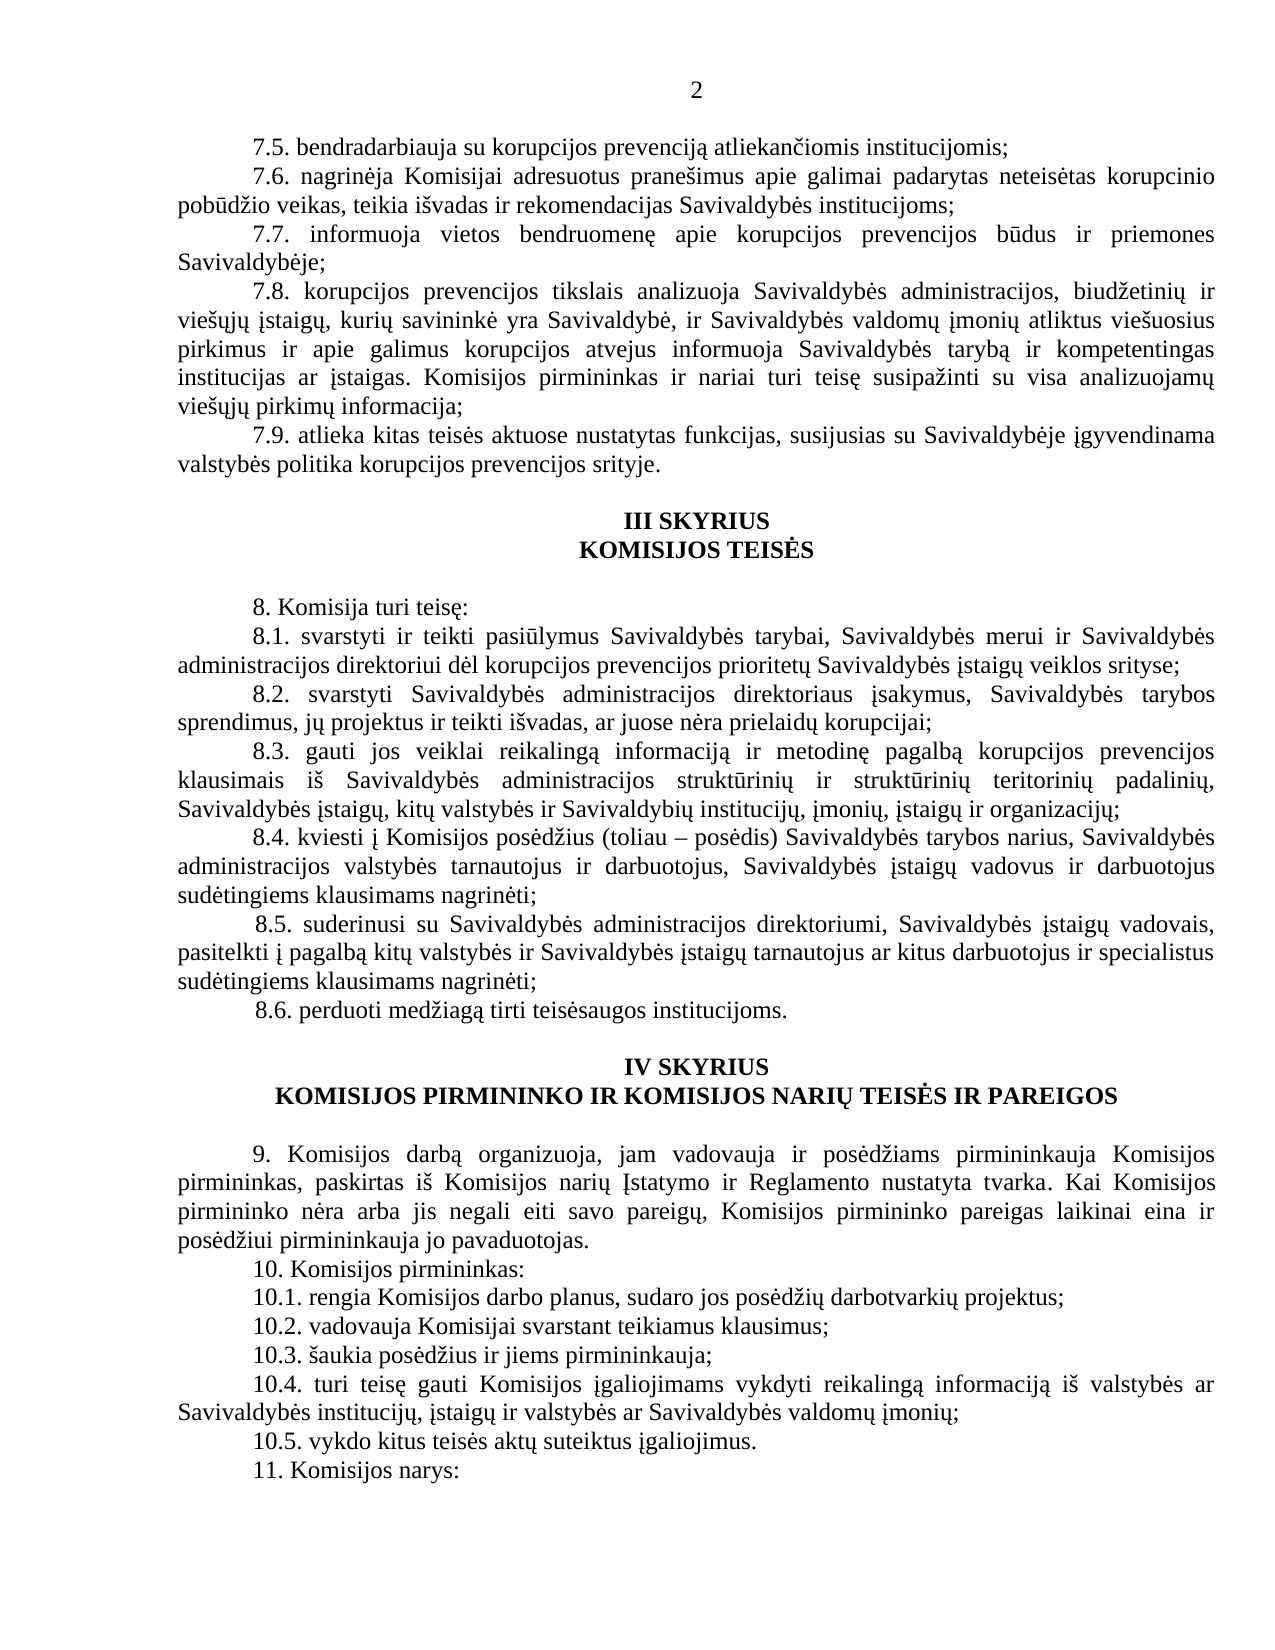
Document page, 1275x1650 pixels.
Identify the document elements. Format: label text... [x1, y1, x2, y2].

text 8.2. svarstyti Savivaldybės administracijos direktoriaus įsakymus, Savivaldybės tarybos sprendimus, jų projektus ir teikti išvadas, ar juose nėra prielaidų korupcijai; [177, 679, 1216, 736]
text KOMISIJOS TEISĖS [177, 535, 1216, 564]
text 7.6. nagrinėja Komisijai adresuotus pranešimus apie galimai padarytas neteisėtas korupcinio pobūdžio veikas, teikia išvadas ir rekomendacijas Savivaldybės institucijoms; [177, 161, 1216, 219]
text 8.1. svarstyti ir teikti pasiūlymus Savivaldybės tarybai, Savivaldybės merui ir Savivaldybės administracijos direktoriui dėl korupcijos prevencijos prioritetų Savivaldybės įstaigų veiklos srityse; [177, 621, 1216, 679]
text 10.1. rengia Komisijos darbo planus, sudaro jos posėdžių darbotvarkių projektus; [177, 1282, 1216, 1311]
text 8.3. gauti jos veiklai reikalingą informaciją ir metodinę pagalbą korupcijos prevencijos klausimais iš Savivaldybės administracijos struktūrinių ir struktūrinių teritorinių padalinių, Savivaldybės įstaigų, kitų valstybės ir Savivaldybių institucijų, įmonių, įstaigų ir organizacijų; [177, 736, 1216, 822]
text 7.7. informuoja vietos bendruomenę apie korupcijos prevencijos būdus ir priemones Savivaldybėje; [177, 219, 1216, 276]
text KOMISIJOS PIRMININKO IR KOMISIJOS NARIŲ TEISĖS IR PAREIGOS [177, 1081, 1216, 1110]
text 8.5. suderinusi su Savivaldybės administracijos direktoriumi, Savivaldybės įstaigų vadovais, pasitelkti į pagalbą kitų valstybės ir Savivaldybės įstaigų tarnautojus ar kitus darbuotojus ir specialistus sudėtingiems klausimams nagrinėti; [177, 909, 1216, 995]
text 10.5. vykdo kitus teisės aktų suteiktus įgaliojimus. [177, 1426, 1216, 1455]
text 10. Komisijos pirmininkas: [177, 1254, 1216, 1282]
text 9. Komisijos darbą organizuoja, jam vadovauja ir posėdžiams pirmininkauja Komisijos pirmininkas, paskirtas iš Komisijos narių Įstatymo ir Reglamento nustatyta tvarka. Kai Komisijos pirmininko nėra arba jis negali eiti savo pareigų, Komisijos pirmininko pareigas laikinai eina ir posėdžiui pirmininkauja jo pavaduotojas. [177, 1139, 1216, 1254]
text III SKYRIUS [177, 506, 1216, 535]
text 8.4. kviesti į Komisijos posėdžius (toliau – posėdis) Savivaldybės tarybos narius, Savivaldybės administracijos valstybės tarnautojus ir darbuotojus, Savivaldybės įstaigų vadovus ir darbuotojus sudėtingiems klausimams nagrinėti; [177, 822, 1216, 909]
text 10.4. turi teisę gauti Komisijos įgaliojimams vykdyti reikalingą informaciją iš valstybės ar Savivaldybės institucijų, įstaigų ir valstybės ar Savivaldybės valdomų įmonių; [177, 1369, 1216, 1426]
text 7.9. atlieka kitas teisės aktuose nustatytas funkcijas, susijusias su Savivaldybėje įgyvendinama valstybės politika korupcijos prevencijos srityje. [177, 420, 1216, 477]
text 10.2. vadovauja Komisijai svarstant teikiamus klausimus; [177, 1311, 1216, 1340]
text 8. Komisija turi teisę: [177, 592, 1216, 621]
text 8.6. perduoti medžiagą tirti teisėsaugos institucijoms. [177, 995, 1216, 1024]
text 7.8. korupcijos prevencijos tikslais analizuoja Savivaldybės administracijos, biudžetinių ir viešųjų įstaigų, kurių savininkė yra Savivaldybė, ir Savivaldybės valdomų įmonių atliktus viešuosius pirkimus ir apie galimus korupcijos atvejus informuoja Savivaldybės tarybą ir kompetentingas institucijas ar įstaigas. Komisijos pirmininkas ir nariai turi teisę susipažinti su visa analizuojamų viešųjų pirkimų informacija; [177, 276, 1216, 420]
text 10.3. šaukia posėdžius ir jiems pirmininkauja; [177, 1340, 1216, 1369]
text IV SKYRIUS [177, 1052, 1216, 1081]
text 11. Komisijos narys: [177, 1455, 1216, 1484]
text 7.5. bendradarbiauja su korupcijos prevenciją atliekančiomis institucijomis; [177, 132, 1216, 161]
